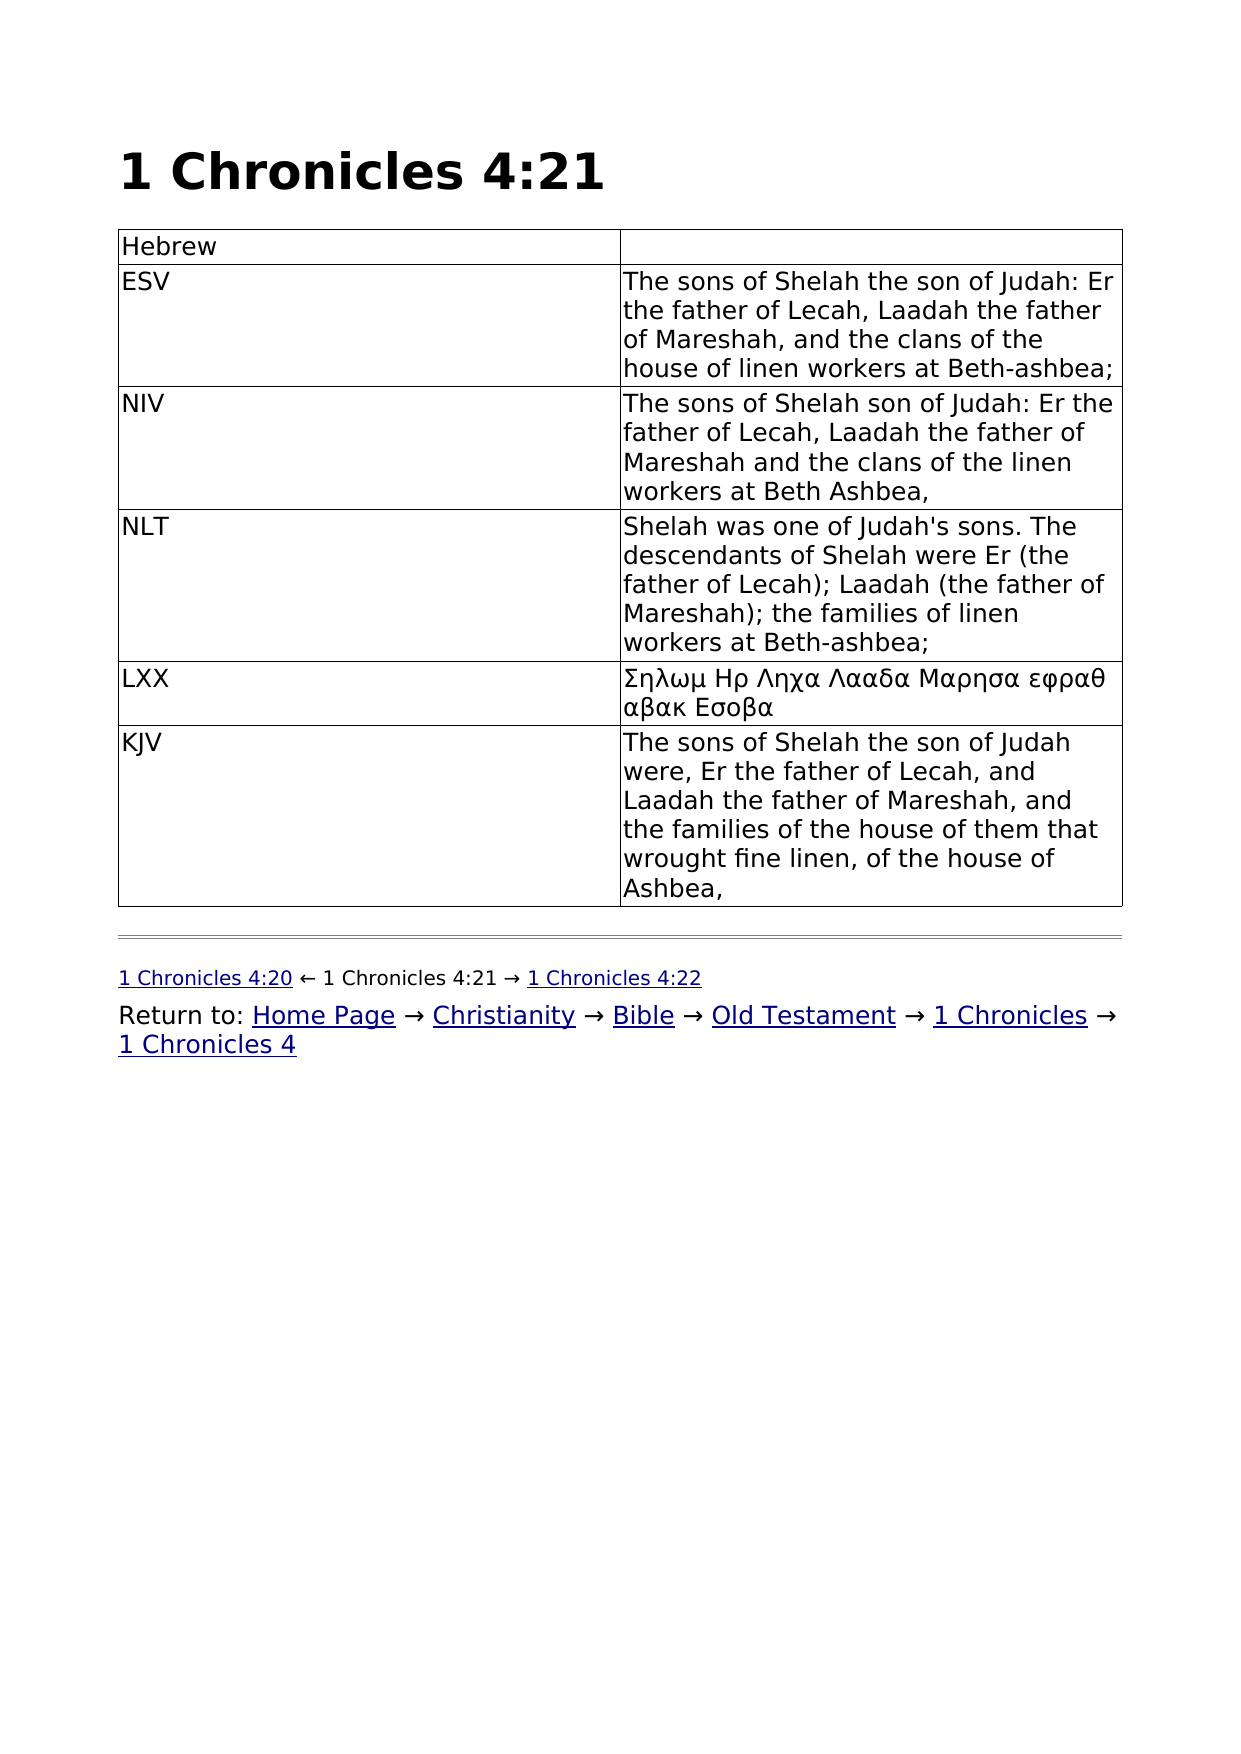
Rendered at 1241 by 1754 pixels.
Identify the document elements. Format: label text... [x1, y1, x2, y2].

table_cell ESV [119, 265, 620, 386]
table_cell Shelah was one of Judah's sons. The descendants of Shelah were Er (the father of Lecah); Laadah (the father of Mareshah); the families of linen workers at Beth-ashbea; [621, 510, 1122, 661]
table_cell Σηλωμ Ηρ Ληχα Λααδα Μαρησα εφραθ αβακ Εσοβα [621, 662, 1122, 725]
table_cell KJV [119, 726, 620, 906]
table_cell The sons of Shelah son of Judah: Er the father of Lecah, Laadah the father of Mareshah and the clans of the linen workers at Beth Ashbea, [621, 387, 1122, 509]
table_cell The sons of Shelah the son of Judah were, Er the father of Lecah, and Laadah the father of Mareshah, and the families of the house of them that wrought fine linen, of the house of Ashbea, [621, 726, 1122, 906]
table_cell NIV [119, 387, 620, 509]
subtitle 1 Chronicles 4:21 [118, 143, 1122, 201]
table_header [621, 230, 1122, 264]
table_cell NLT [119, 510, 620, 661]
text 1 Chronicles 4:20 ← 1 Chronicles 4:21 → 1 Chronicles 4:22 [118, 967, 1122, 1001]
table_header Hebrew [119, 230, 620, 264]
table_cell The sons of Shelah the son of Judah: Er the father of Lecah, Laadah the father of Mareshah, and the clans of the house of linen workers at Beth-ashbea; [621, 265, 1122, 386]
table_cell LXX [119, 662, 620, 725]
text Return to: Home Page → Christianity → Bible → Old Testament → 1 Chronicles → 1 Chronicles 4 [118, 1001, 1122, 1059]
